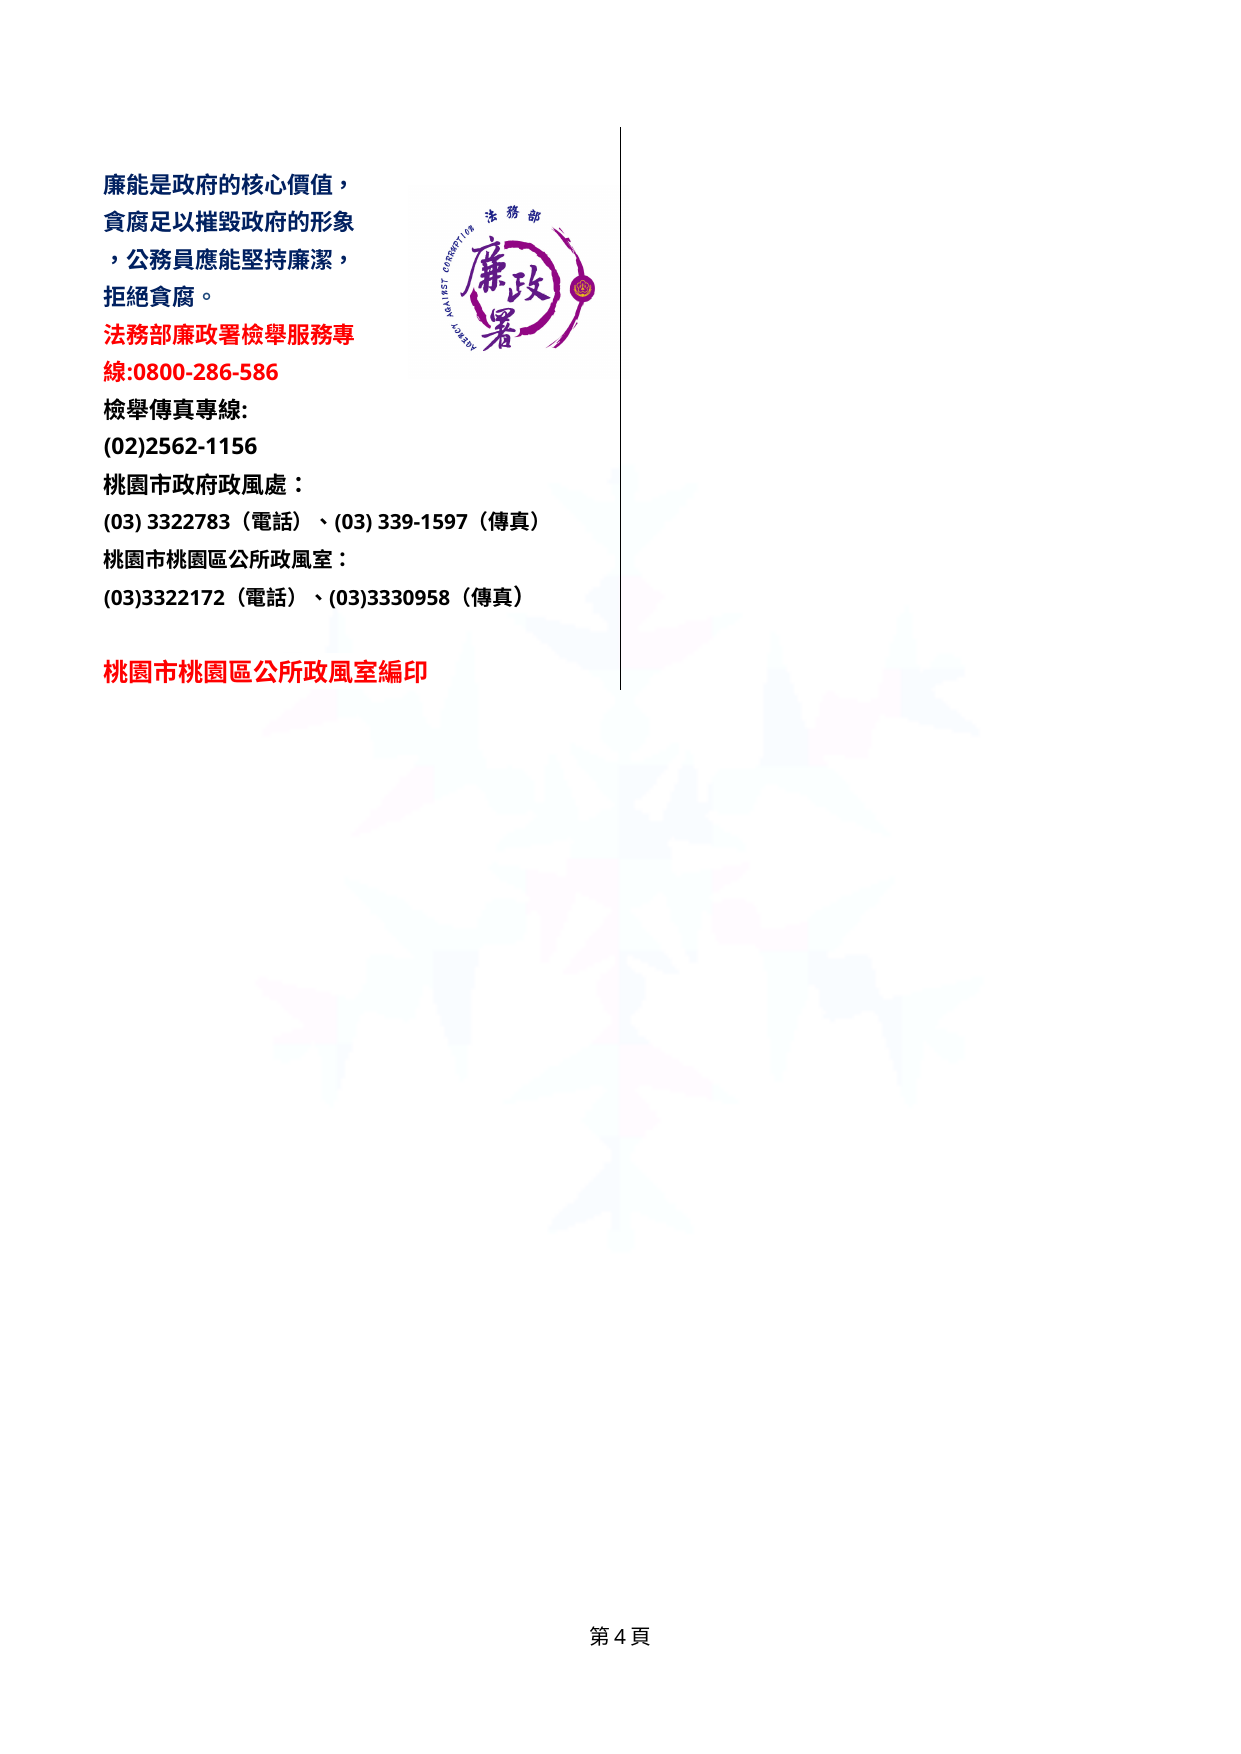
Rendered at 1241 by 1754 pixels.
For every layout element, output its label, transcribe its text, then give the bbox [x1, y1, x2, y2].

text 桃園市政府政風處： [103, 464, 152, 502]
text (03) 3322783（電話）、(03) 339-1597（傳真） [103, 502, 152, 539]
text 檢舉傳真專線: [103, 389, 581, 427]
text (03)3322172（電話）、(03)3330958（傳真） [103, 577, 152, 614]
text ，公務員應能堅持廉潔， [103, 239, 408, 277]
picture [621, 185, 629, 380]
text 貪腐足以摧毀政府的形象 [103, 202, 408, 239]
text 廉能是政府的核心價值， [103, 164, 620, 202]
picture [408, 185, 620, 380]
text 拒絕貪腐。 [103, 277, 408, 314]
text (02)2562-1156 [103, 427, 152, 464]
text 桃園市桃園區公所政風室編印 [103, 652, 152, 689]
text 桃園市桃園區公所政風室： [103, 539, 152, 577]
text 法務部廉政署檢舉服務專線:0800-286-586 [103, 314, 581, 389]
